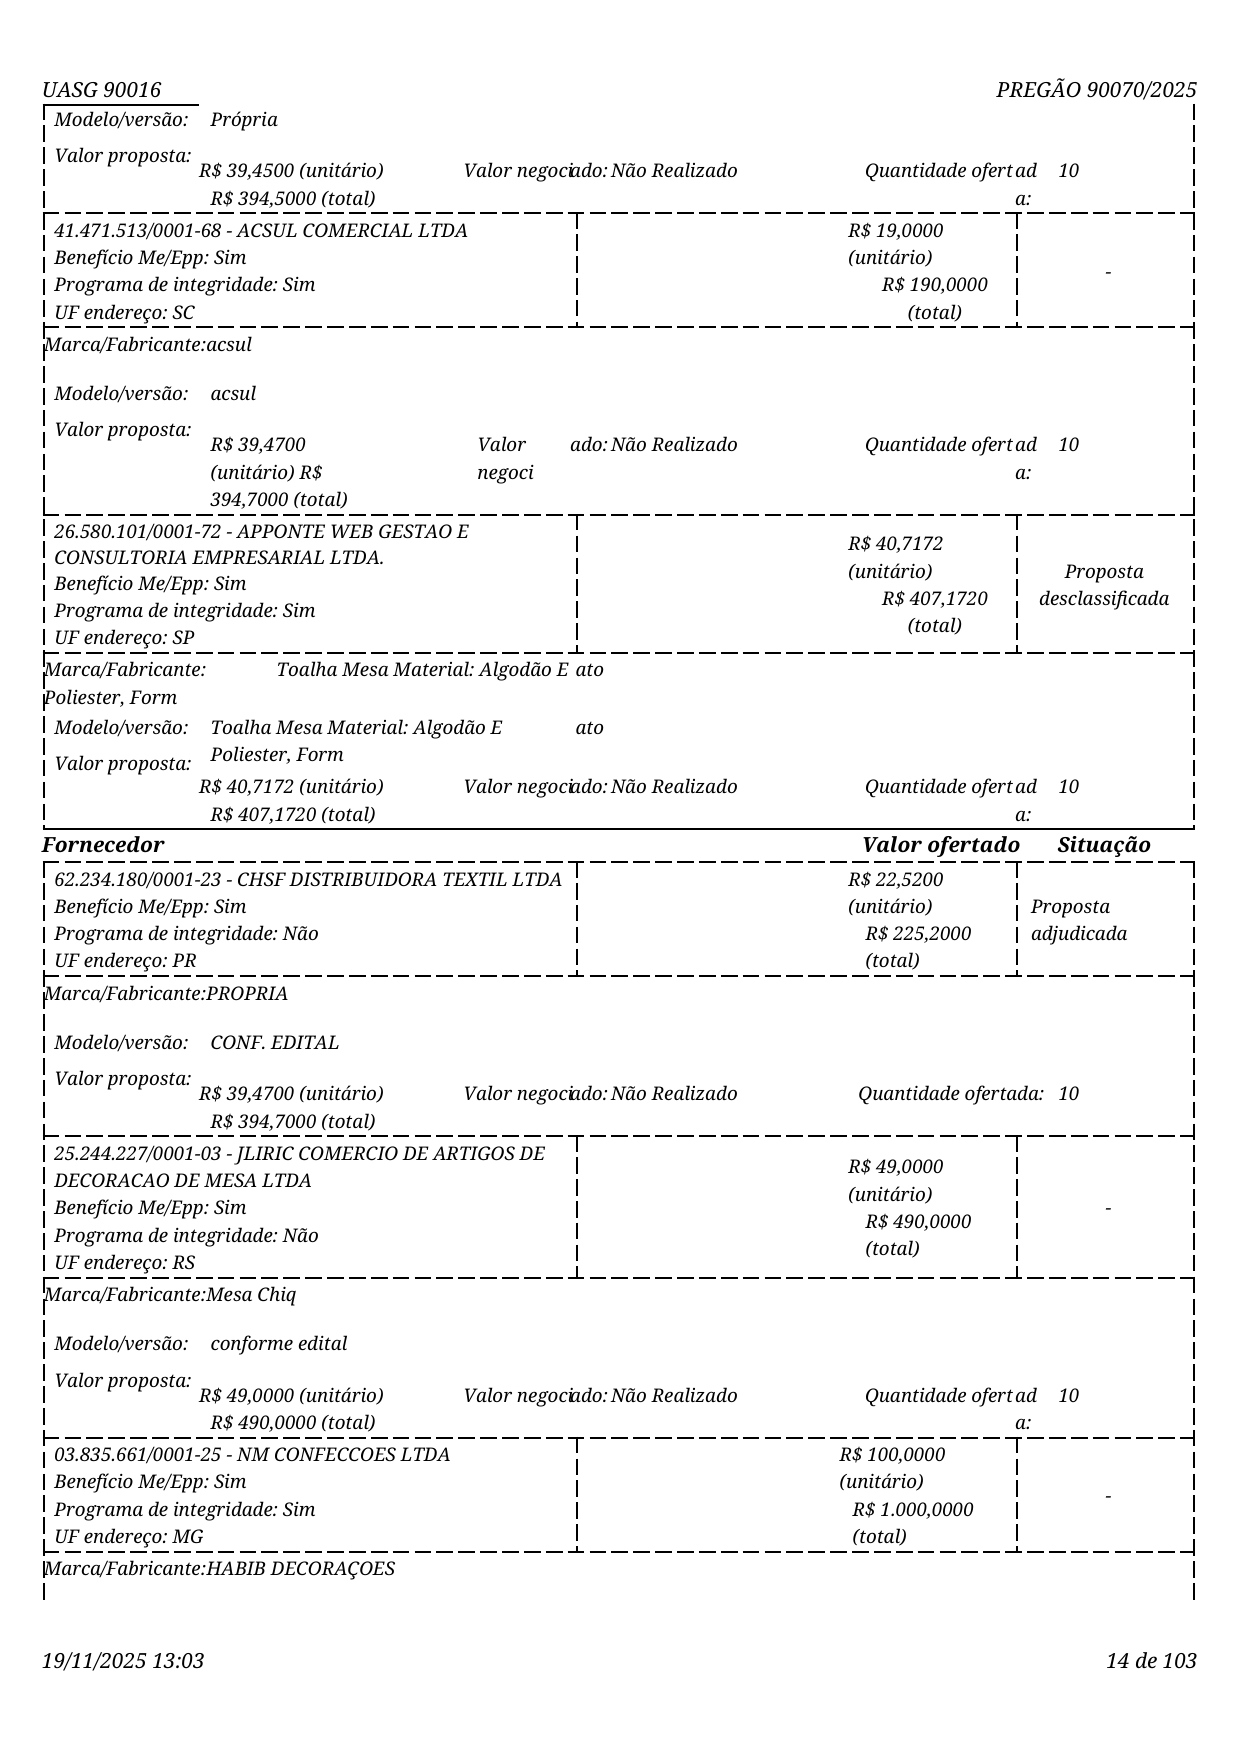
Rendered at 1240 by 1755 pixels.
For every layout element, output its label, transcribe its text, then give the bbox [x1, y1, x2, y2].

table_cell [848, 711, 1017, 769]
table_cell [1017, 1135, 1101, 1277]
table_cell [1101, 378, 1194, 427]
table_cell 25.244.227/0001-03 - JLIRIC COMERCIO DE ARTIGOS DE DECORACAO DE MESA LTDA Benefício Me/Epp: Sim Programa de integridade: Não UF endereço: RS [44, 1135, 577, 1277]
table_cell [577, 1328, 839, 1377]
table_cell [477, 326, 577, 378]
table_cell [577, 104, 848, 153]
table_cell - [1101, 1135, 1194, 1277]
table_cell Valor negoci [477, 427, 577, 514]
table_cell [1101, 1377, 1194, 1437]
table_cell ato [577, 711, 848, 769]
table_cell 41.471.513/0001-68 - ACSUL COMERCIAL LTDA Benefício Me/Epp: Sim Programa de integridade: Sim UF endereço: SC [44, 212, 477, 326]
table_cell [839, 1026, 1194, 1076]
table_cell [1101, 1277, 1194, 1328]
table_cell [839, 1551, 1017, 1602]
table_cell - [1101, 1437, 1194, 1551]
table_cell R$ 49,0000 (unitário) R$ 490,0000 (total) [839, 1135, 1017, 1277]
table_cell 26.580.101/0001-72 - APPONTE WEB GESTAO E CONSULTORIA EMPRESARIAL LTDA. Benefício Me/Epp: Sim Programa de integridade: Sim UF endereço: SP [44, 514, 577, 652]
table_cell R$ 40,7172 (unitário) Valor negoci R$ 407,1720 (total) [199, 769, 577, 828]
table_cell [848, 326, 1017, 378]
table_cell [577, 326, 848, 378]
table_cell 10 [1048, 1076, 1194, 1135]
table_cell [1017, 1551, 1101, 1602]
table_cell ado: Não Realizado [577, 153, 848, 212]
table_cell [577, 1277, 839, 1328]
table_cell [1017, 212, 1101, 326]
table_cell [577, 1135, 839, 1277]
table_cell Quantidade ofert [848, 153, 1017, 212]
table_cell ada: [1017, 769, 1048, 828]
table_cell Toalha Mesa Material: Algodão E Poliester, Form [199, 711, 577, 769]
table_cell acsul [199, 378, 477, 427]
table_cell [1101, 326, 1194, 378]
table_cell R$ 39,4500 (unitário) Valor negoci R$ 394,5000 (total) [199, 153, 577, 212]
table_cell [848, 104, 1017, 153]
table_cell 03.835.661/0001-25 - NM CONFECCOES LTDA Benefício Me/Epp: Sim Programa de integridade: Sim UF endereço: MG [44, 1437, 477, 1551]
table_cell [577, 514, 848, 652]
table_cell [577, 1551, 839, 1602]
table_header 62.234.180/0001-23 - CHSF DISTRIBUIDORA TEXTIL LTDA Benefício Me/Epp: Sim Programa de integridade: Não UF endereço: PR [44, 861, 577, 975]
table_cell 10 [1048, 769, 1194, 828]
table_cell [577, 975, 839, 1026]
table_cell Proposta desclassificada [1017, 514, 1194, 652]
table_cell [1017, 1277, 1101, 1328]
table_cell [577, 1437, 839, 1551]
table_cell 10 [1048, 427, 1101, 514]
table_cell 10 [1048, 1377, 1101, 1437]
table_cell ado: Não Realizado [577, 1377, 839, 1437]
table_cell Marca/Fabricante: PROPRIA [44, 975, 577, 1026]
table_cell Modelo/versão: Valor proposta: [44, 106, 199, 212]
table_cell [1101, 427, 1194, 514]
table_cell conforme edital [199, 1328, 577, 1377]
table_cell ada: [1017, 1377, 1048, 1437]
table_cell [1017, 1328, 1101, 1377]
table_cell [1017, 711, 1194, 769]
table_cell [1101, 1551, 1194, 1602]
table_cell ato [577, 652, 848, 711]
table_header R$ 22,5200 (unitário) R$ 225,2000 (total) [839, 861, 1017, 975]
table_cell [477, 212, 577, 326]
table_cell [1017, 652, 1194, 711]
table_cell Marca/Fabricante: Mesa Chiq [44, 1277, 577, 1328]
table_cell [1101, 104, 1194, 153]
table_cell ado: Não Realizado [577, 427, 848, 514]
table_cell Quantidade ofert [848, 427, 1017, 514]
table_cell [1017, 104, 1101, 153]
table_cell [1101, 153, 1194, 212]
table_cell [848, 378, 1017, 427]
table_cell R$ 19,0000 (unitário) R$ 190,0000 (total) [848, 212, 1017, 326]
table_cell Marca/Fabricante: acsul [44, 326, 477, 378]
table_cell Modelo/versão: Valor proposta: [44, 711, 199, 828]
table_cell CONF. EDITAL [199, 1026, 577, 1076]
table_header Proposta adjudicada [1017, 861, 1194, 975]
table_cell R$ 39,4700 (unitário) Valor negoci R$ 394,7000 (total) [199, 1076, 577, 1135]
table_cell R$ 49,0000 (unitário) Valor negoci R$ 490,0000 (total) [199, 1377, 577, 1437]
table_cell Modelo/versão: Valor proposta: [44, 378, 199, 514]
table_cell Marca/Fabricante: HABIB DECORAÇOES [44, 1551, 477, 1602]
table_cell [477, 378, 577, 427]
table_cell Modelo/versão: Valor proposta: [44, 1026, 199, 1135]
table_cell [577, 378, 848, 427]
table_cell [839, 1328, 1017, 1377]
table_cell [577, 212, 848, 326]
table_cell [1017, 1437, 1101, 1551]
table_cell [477, 1437, 577, 1551]
table_cell Quantidade ofertada: [839, 1076, 1048, 1135]
table_cell ada: [1017, 153, 1048, 212]
table_cell 10 [1048, 153, 1101, 212]
table_header [577, 861, 839, 975]
table_cell [577, 1026, 839, 1076]
table_cell Quantidade ofert [839, 1377, 1017, 1437]
text Fornecedor Valor ofertado Situação [42, 830, 1200, 859]
table_cell [848, 652, 1017, 711]
table_cell - [1101, 212, 1194, 326]
table_cell R$ 100,0000 (unitário) R$ 1.000,0000 (total) [839, 1437, 1017, 1551]
table_cell R$ 40,7172 (unitário) R$ 407,1720 (total) [848, 514, 1017, 652]
table_cell Marca/Fabricante: Toalha Mesa Material: Algodão E Poliester, Form [44, 652, 577, 711]
table_cell [839, 1277, 1017, 1328]
table_cell ado: Não Realizado [577, 769, 848, 828]
table_cell [839, 975, 1194, 1026]
table_cell [1017, 326, 1101, 378]
table_cell [477, 1551, 577, 1602]
table_cell ada: [1017, 427, 1048, 514]
table_cell [1101, 1328, 1194, 1377]
table_cell Modelo/versão: Valor proposta: [44, 1328, 199, 1437]
table_cell Quantidade ofert [848, 769, 1017, 828]
table_cell Própria [199, 104, 577, 153]
table_cell ado: Não Realizado [577, 1076, 839, 1135]
table_cell R$ 39,4700 (unitário) R$ 394,7000 (total) [199, 427, 477, 514]
table_cell [1017, 378, 1101, 427]
